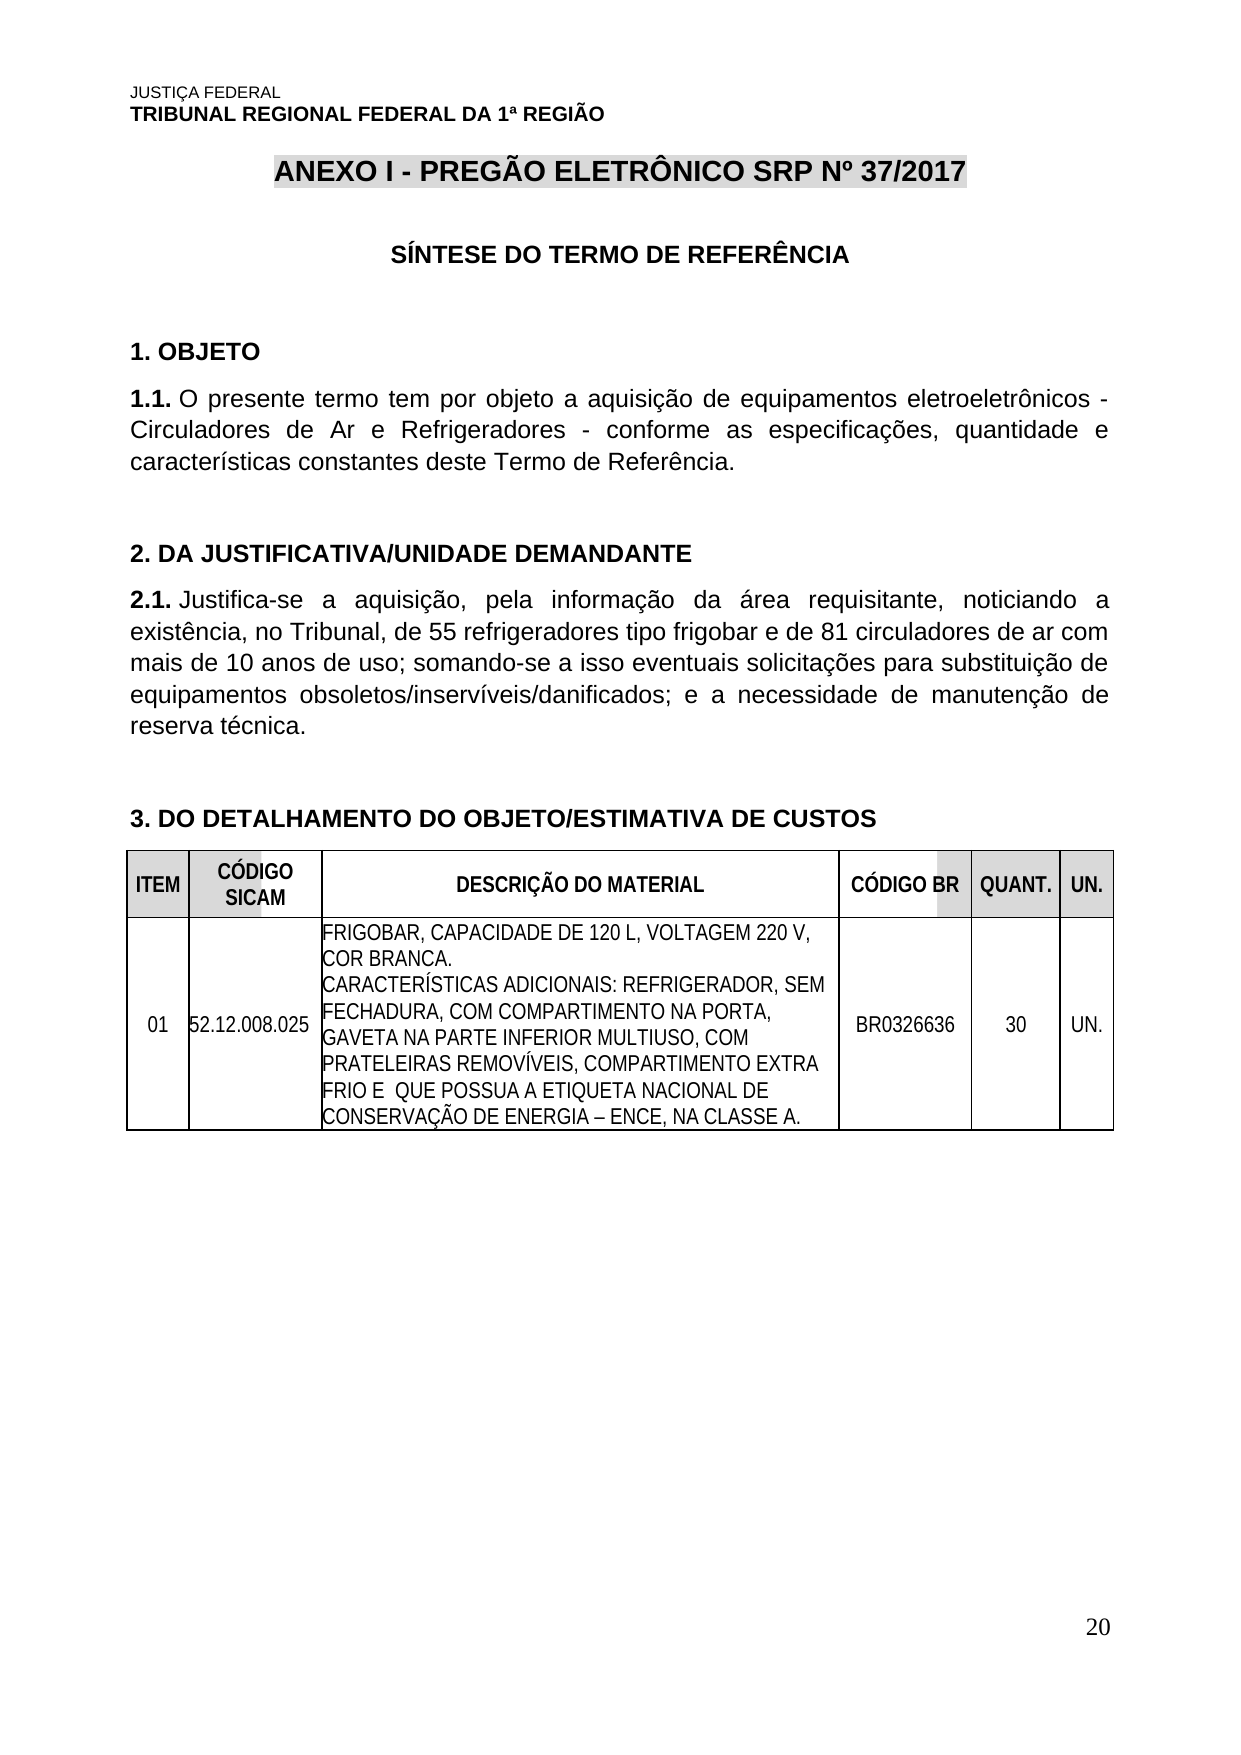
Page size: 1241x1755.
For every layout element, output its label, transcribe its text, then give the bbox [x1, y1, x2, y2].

table_cell 30 [972, 918, 1059, 1129]
text 2.1. Justifica-se a aquisição, pela informação da área requisitante, noticiando a existência, no Tribunal, de 55 refrigeradores tipo frigobar e de 81 circuladores de ar com mais de 10 anos de uso; somando-se a isso eventuais solicitações para substituição de equipamentos obsoletos/inservíveis/danificados; e a necessidade de manutenção de reserva técnica. [938, 585, 1110, 740]
table_header UN. [1061, 851, 1113, 917]
table_cell UN. [1061, 918, 1113, 1129]
text 1.1. O presente termo tem por objeto a aquisição de equipamentos eletroeletrônicos - Circuladores de Ar e Refrigeradores - conforme as especificações, quantidade e características constantes deste Termo de Referência. [130, 383, 1110, 475]
table_header ITEM [128, 851, 188, 917]
table_cell 01 [128, 918, 188, 1129]
table_cell 52.12.008.025 [190, 918, 261, 1129]
text 2. DA JUSTIFICATIVA/UNIDADE DEMANDANTE [130, 539, 1110, 568]
text ANEXO I - PREGÃO ELETRÔNICO SRP Nº 37/2017 [130, 154, 1110, 188]
text SÍNTESE DO TERMO DE REFERÊNCIA [130, 240, 1110, 269]
table_cell BR0326636 [938, 918, 971, 1129]
table_header QUANT. [972, 851, 1059, 917]
text 1. OBJETO [130, 337, 1110, 366]
text 2.1. Justifica-se a aquisição, pela informação da área requisitante, noticiando a existência, no Tribunal, de 55 refrigeradores tipo frigobar e de 81 circuladores de ar com mais de 10 anos de uso; somando-se a isso eventuais solicitações para substituição de equipamentos obsoletos/inservíveis/danificados; e a necessidade de manutenção de reserva técnica. [130, 585, 261, 740]
text 3. DO DETALHAMENTO DO OBJETO/ESTIMATIVA DE CUSTOS [130, 804, 261, 832]
text 3. DO DETALHAMENTO DO OBJETO/ESTIMATIVA DE CUSTOS [938, 804, 1110, 832]
table_header CÓDIGO BR [938, 851, 971, 917]
table_header CÓDIGO SICAM [190, 851, 261, 917]
